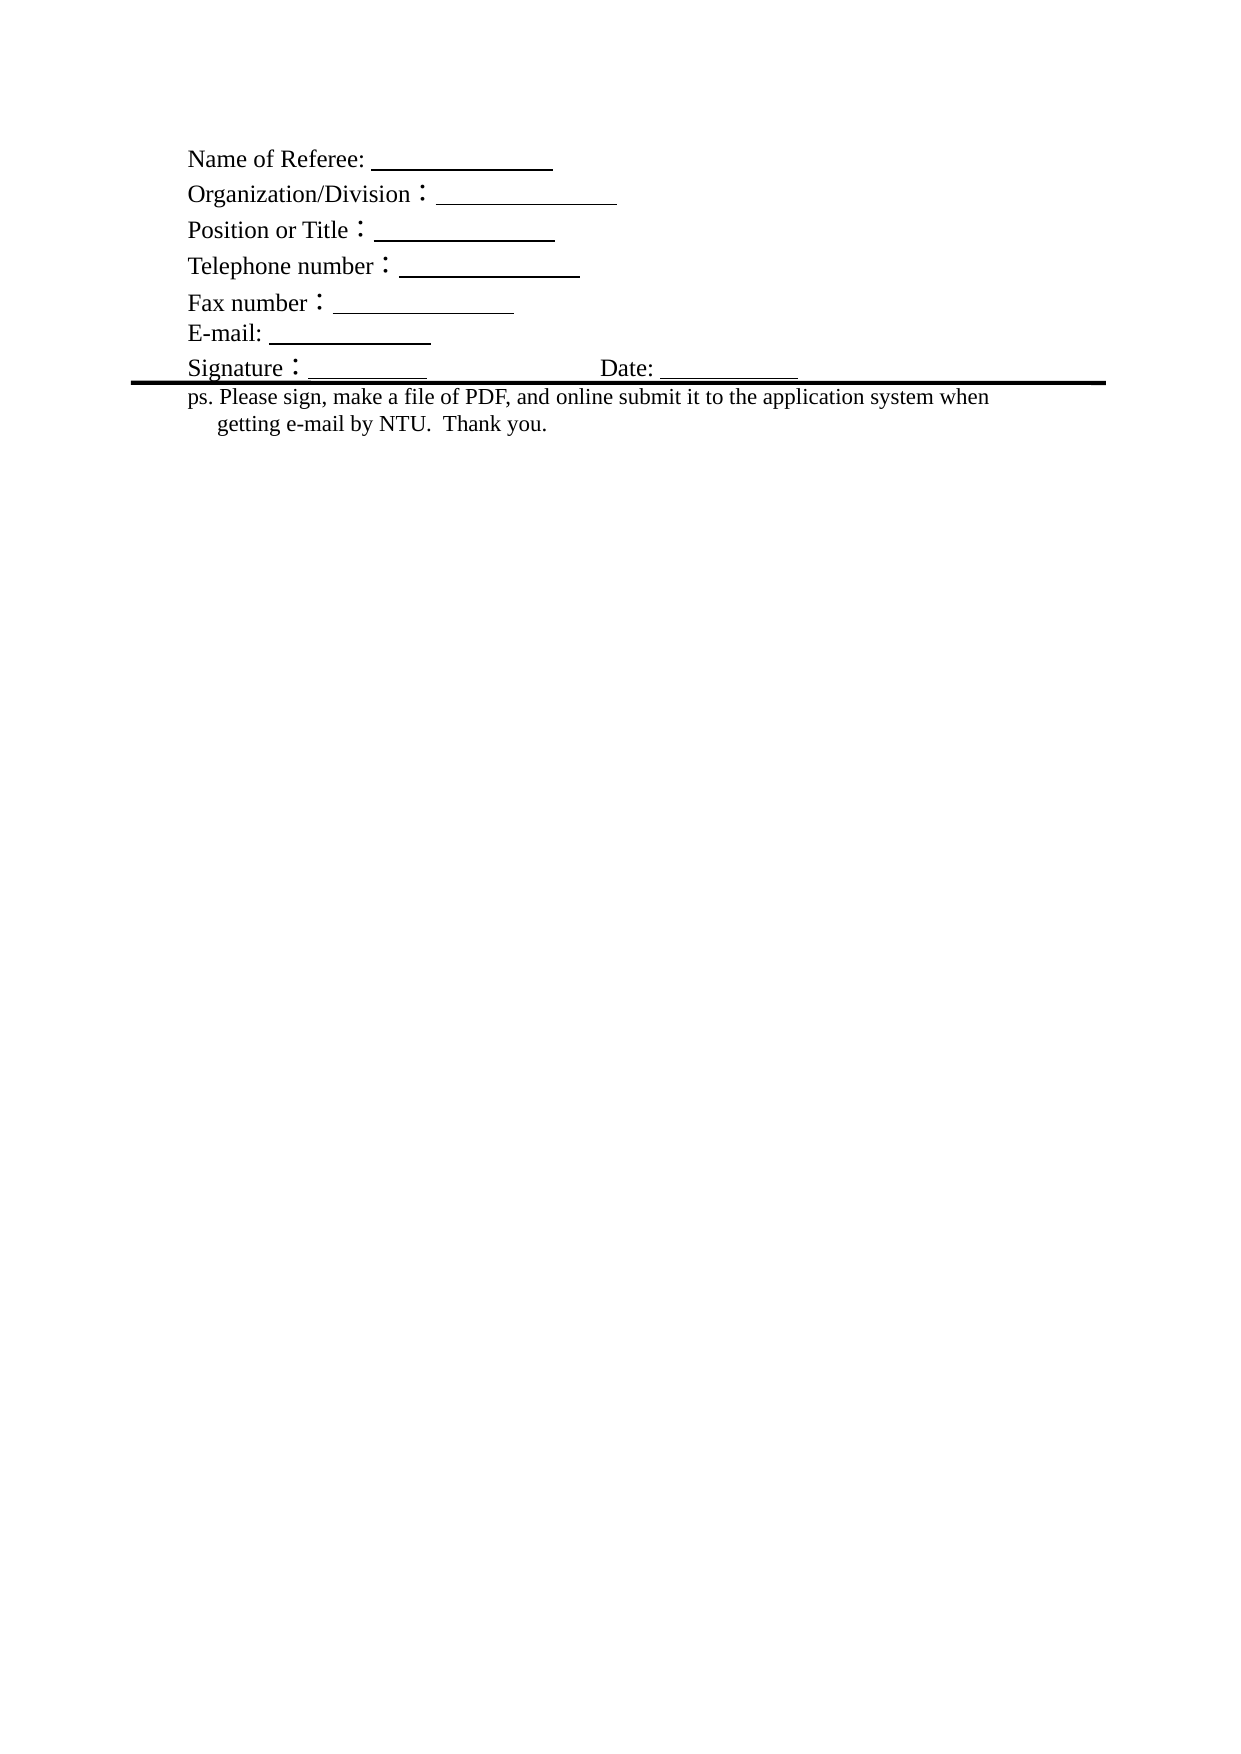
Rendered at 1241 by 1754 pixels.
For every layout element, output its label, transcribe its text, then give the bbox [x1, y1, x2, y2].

text Position or Title： [187, 209, 1053, 246]
text Organization/Division： [187, 173, 1053, 209]
text E-mail: [187, 318, 1053, 347]
text Telephone number： [187, 246, 1053, 282]
text Signature： Date: [187, 347, 1053, 380]
text ps. Please sign, make a file of PDF, and online submit it to the application system when getting e-mail by NTU. Thank you. [187, 385, 1053, 436]
text Fax number： [187, 282, 1053, 318]
text Name of Referee: [187, 144, 1053, 173]
